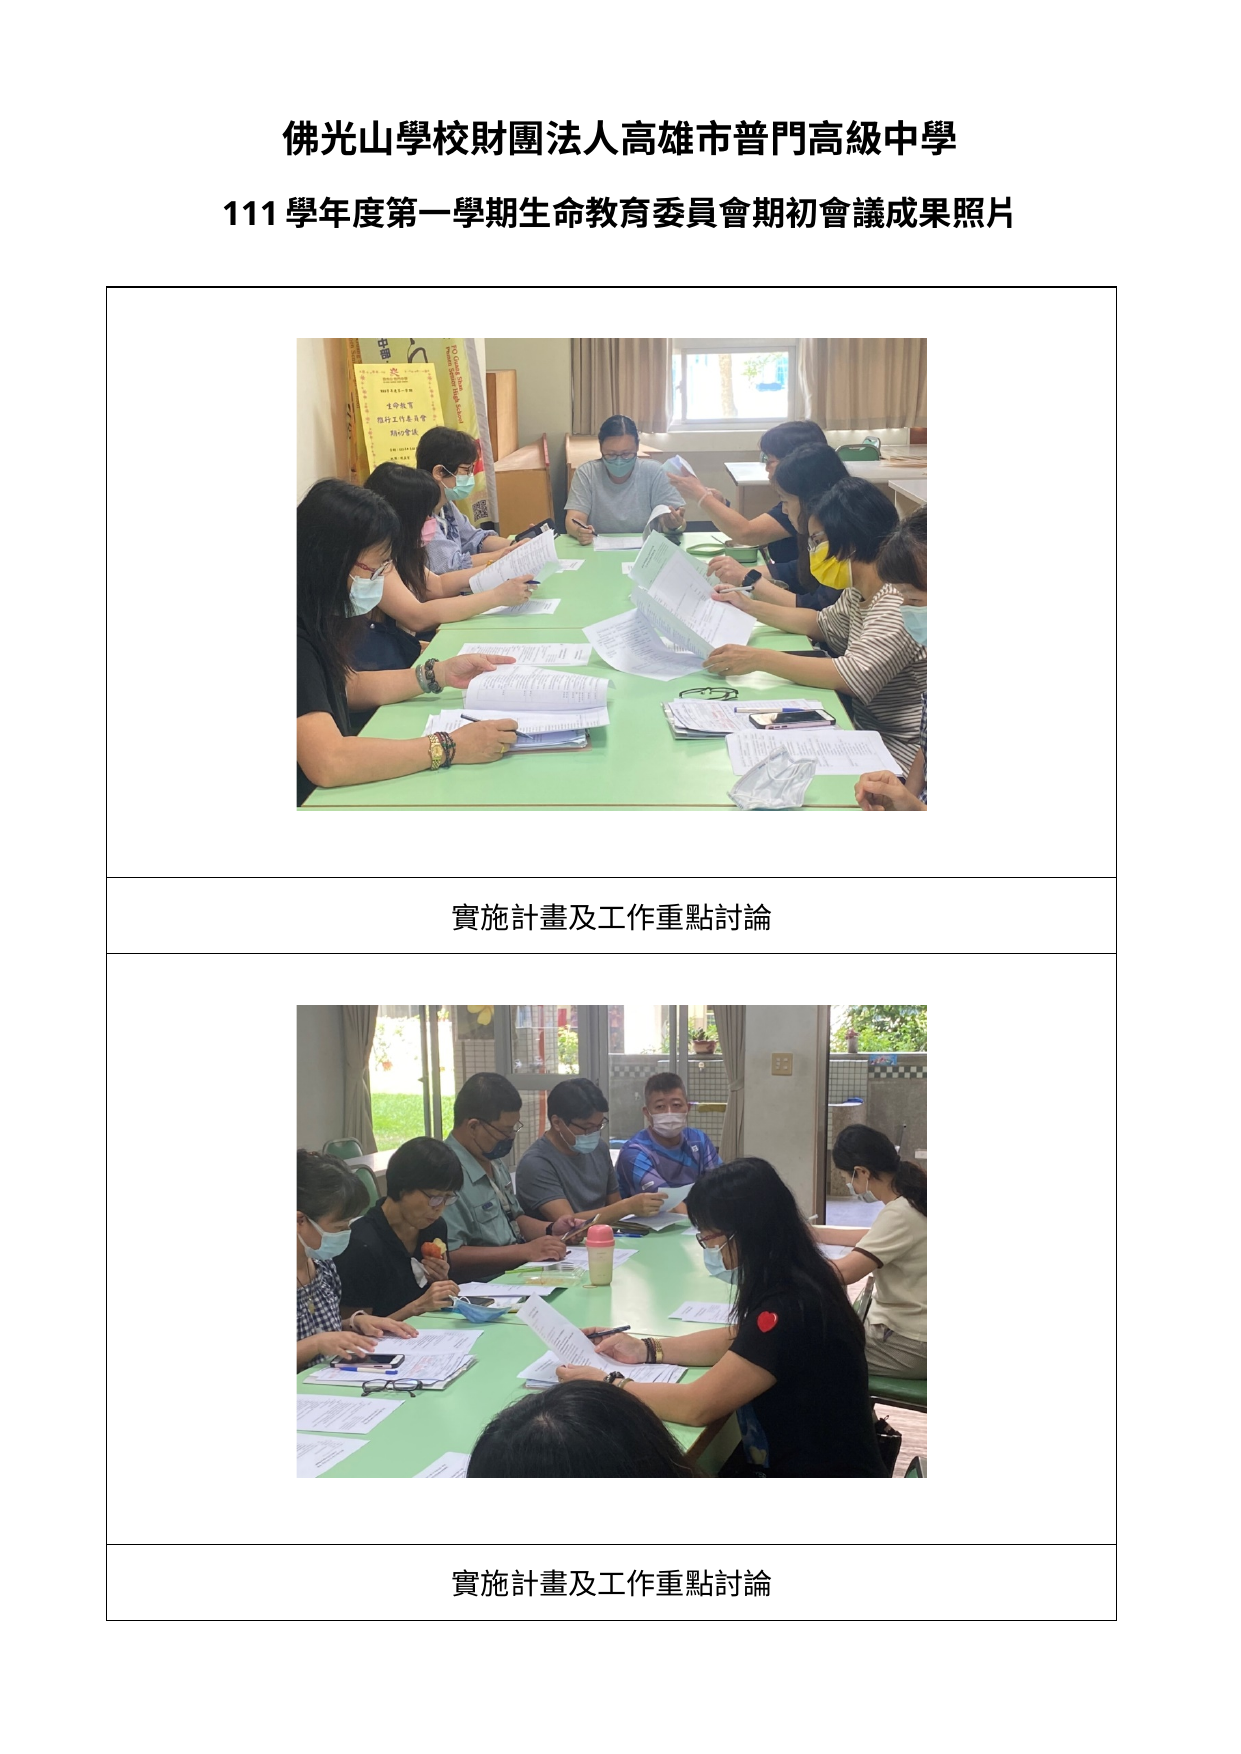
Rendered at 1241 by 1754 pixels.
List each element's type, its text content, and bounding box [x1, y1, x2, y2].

table_header [107, 288, 1116, 877]
table_cell 實施計畫及工作重點討論 [107, 1545, 1116, 1619]
picture [296, 338, 927, 811]
table_cell [107, 954, 1116, 1543]
picture [296, 1005, 927, 1478]
table_cell 實施計畫及工作重點討論 [107, 878, 1116, 953]
text 111學年度第一學期生命教育委員會期初會議成果照片 [118, 174, 1122, 249]
text 佛光山學校財團法人高雄市普門高級中學 [118, 99, 1122, 174]
